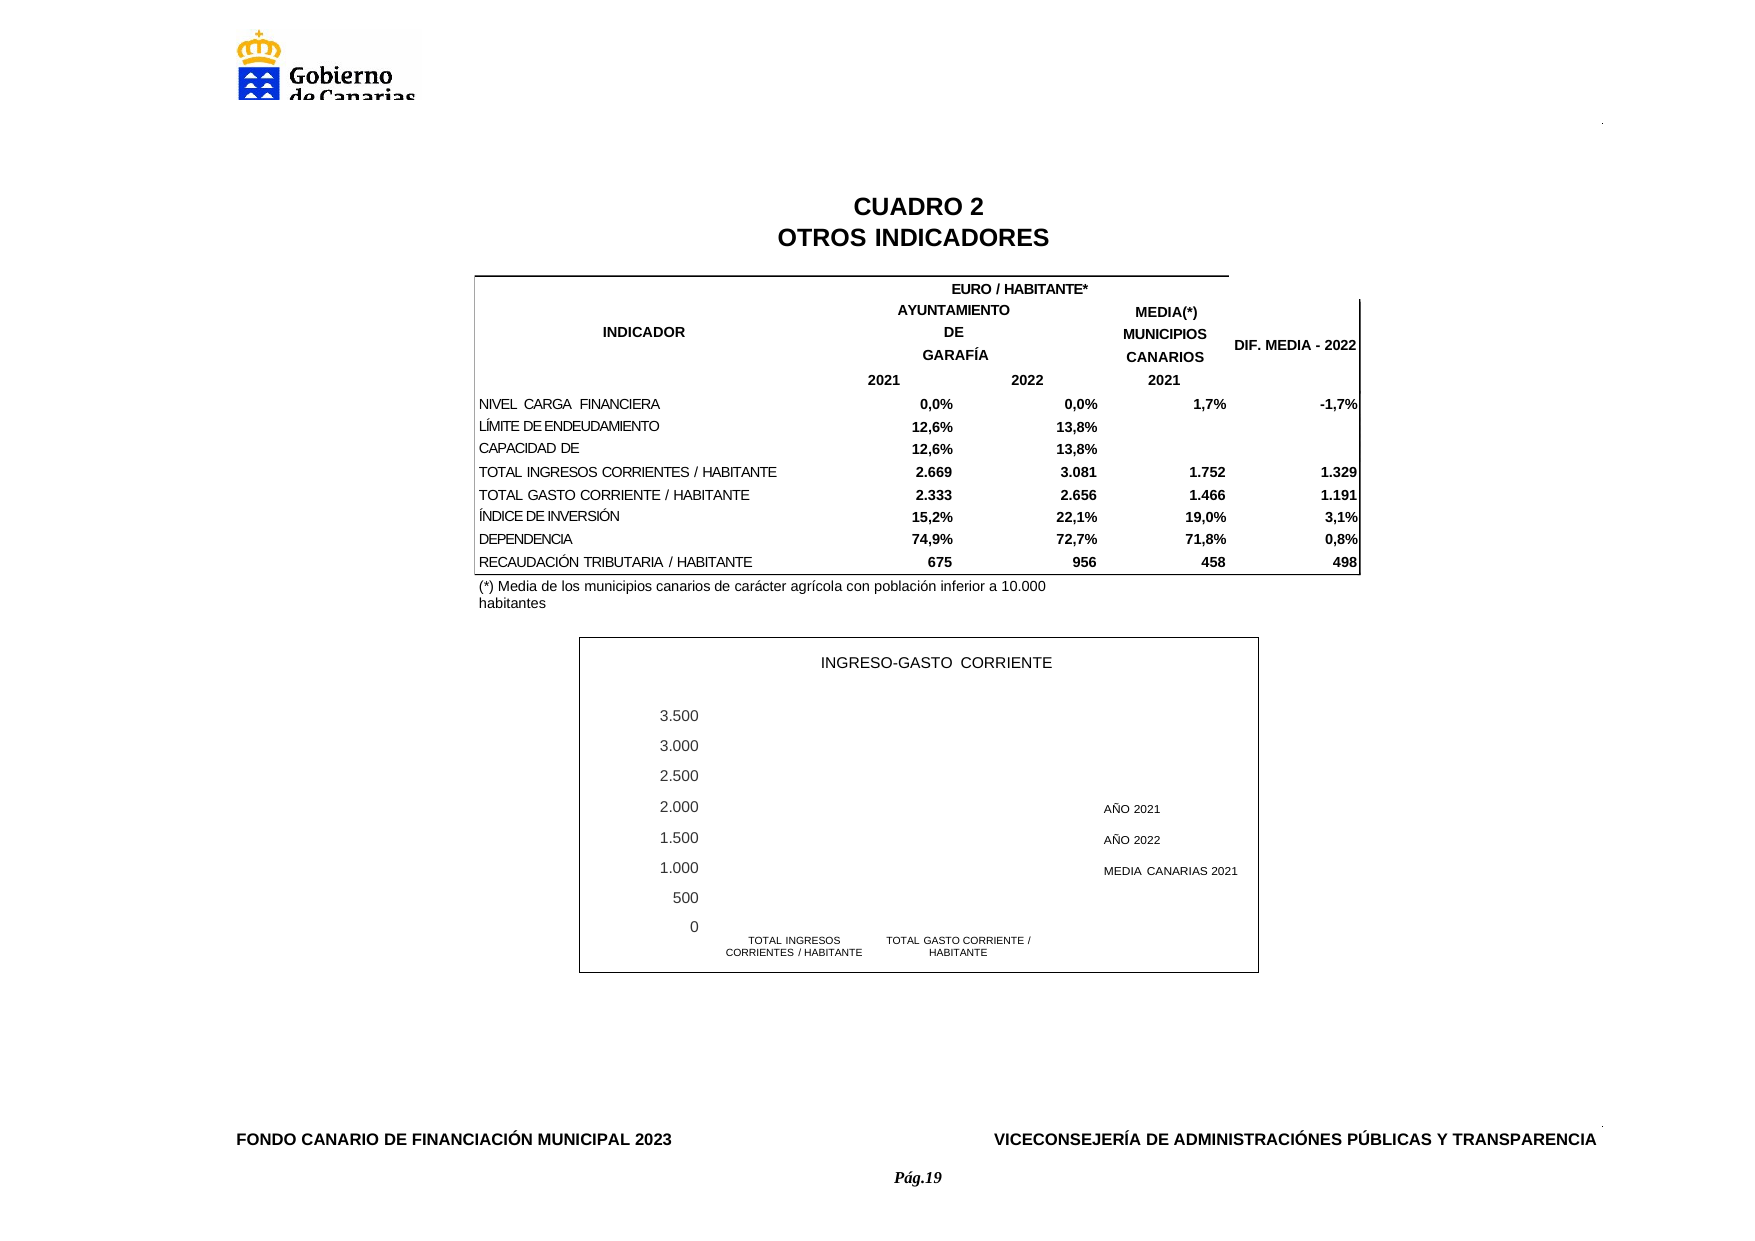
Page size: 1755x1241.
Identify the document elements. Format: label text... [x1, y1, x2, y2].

text 675 [811, 553, 952, 570]
text 1.752 [1099, 463, 1225, 480]
text NIVEL CARGA FINANCIERA LÍMITE DE ENDEUDAMIENTO CAPACIDAD DE ENDEUDAMIENTO [479, 395, 698, 460]
text 2.656 [954, 486, 1097, 503]
text 0,8% [1228, 531, 1358, 548]
text Pág.19 [894, 1168, 944, 1187]
text 956 [954, 553, 1097, 570]
text 2.500 [580, 767, 699, 785]
text 0,0% [811, 396, 953, 413]
text 72,7% [954, 531, 1097, 548]
text GARAFÍA [897, 346, 1014, 363]
text 1.000 [580, 859, 699, 877]
text 2022 [1009, 372, 1046, 388]
text FONDO CANARIO DE FINANCIACIÓN MUNICIPAL 2023 [236, 1129, 674, 1148]
text 1,7% [1099, 396, 1226, 413]
text CORRIENTES / HABITANTE HABITANTE [726, 947, 1258, 959]
text MEDIA CANARIAS 2021 [1104, 864, 1247, 878]
text 3,1% [1228, 508, 1358, 525]
text 2021 [1146, 372, 1182, 388]
text 19,0% [1185, 508, 1228, 525]
text 1.500 [580, 828, 699, 846]
text INGRESO-GASTO CORRIENTE [821, 653, 1258, 671]
text 1.466 [1099, 486, 1225, 503]
text 3.081 [954, 463, 1097, 480]
text 71,8% [1185, 531, 1228, 548]
text 13,8% [954, 441, 1097, 458]
text 1.191 [1228, 486, 1357, 503]
text 12,6% [811, 441, 953, 458]
text AÑO 2022 [1104, 834, 1247, 847]
text 74,9% [811, 531, 953, 548]
text 22,1% [954, 508, 1097, 525]
text 0 [690, 920, 1258, 936]
text TOTAL GASTO CORRIENTE / HABITANTE [479, 486, 811, 503]
text (*) Media de los municipios canarios de carácter agrícola con población inferior a 10.000 habitantes [479, 577, 1115, 611]
text AÑO 2021 [1104, 803, 1247, 816]
text TOTAL INGRESOS TOTAL GASTO CORRIENTE / [748, 936, 1258, 947]
text MEDIA(*) MUNICIPIOS CANARIOS [1123, 304, 1207, 365]
text 15,2% [811, 508, 953, 525]
text -1,7% [1228, 396, 1358, 413]
text 2.669 [811, 463, 952, 480]
text 2.333 [811, 486, 952, 503]
text 458 [1099, 553, 1225, 570]
text 3.500 [580, 706, 699, 724]
text DIF. MEDIA - 2022 [1234, 336, 1359, 353]
text TOTAL INGRESOS CORRIENTES / HABITANTE [479, 463, 811, 480]
text 2021 [865, 372, 902, 388]
text AYUNTAMIENTO DE [897, 302, 1011, 341]
text CUADRO 2 OTROS INDICADORES [777, 192, 1052, 252]
text 13,8% [954, 418, 1097, 435]
text EURO / HABITANTE* [951, 280, 1089, 297]
text INDICADOR [601, 324, 687, 341]
text 1.329 [1228, 463, 1357, 480]
text 2.000 [580, 798, 699, 816]
text 500 [580, 889, 699, 907]
text 0,0% [954, 396, 1097, 413]
text 12,6% [811, 418, 953, 435]
text ÍNDICE DE INVERSIÓN DEPENDENCIA SUBVENCIONES [479, 508, 681, 551]
text 3.000 [580, 737, 699, 755]
text 498 [1228, 553, 1357, 570]
text RECAUDACIÓN TRIBUTARIA / HABITANTE [479, 553, 811, 570]
text VICECONSEJERÍA DE ADMINISTRACIÓNES PÚBLICAS Y TRANSPARENCIA [994, 1129, 1599, 1148]
